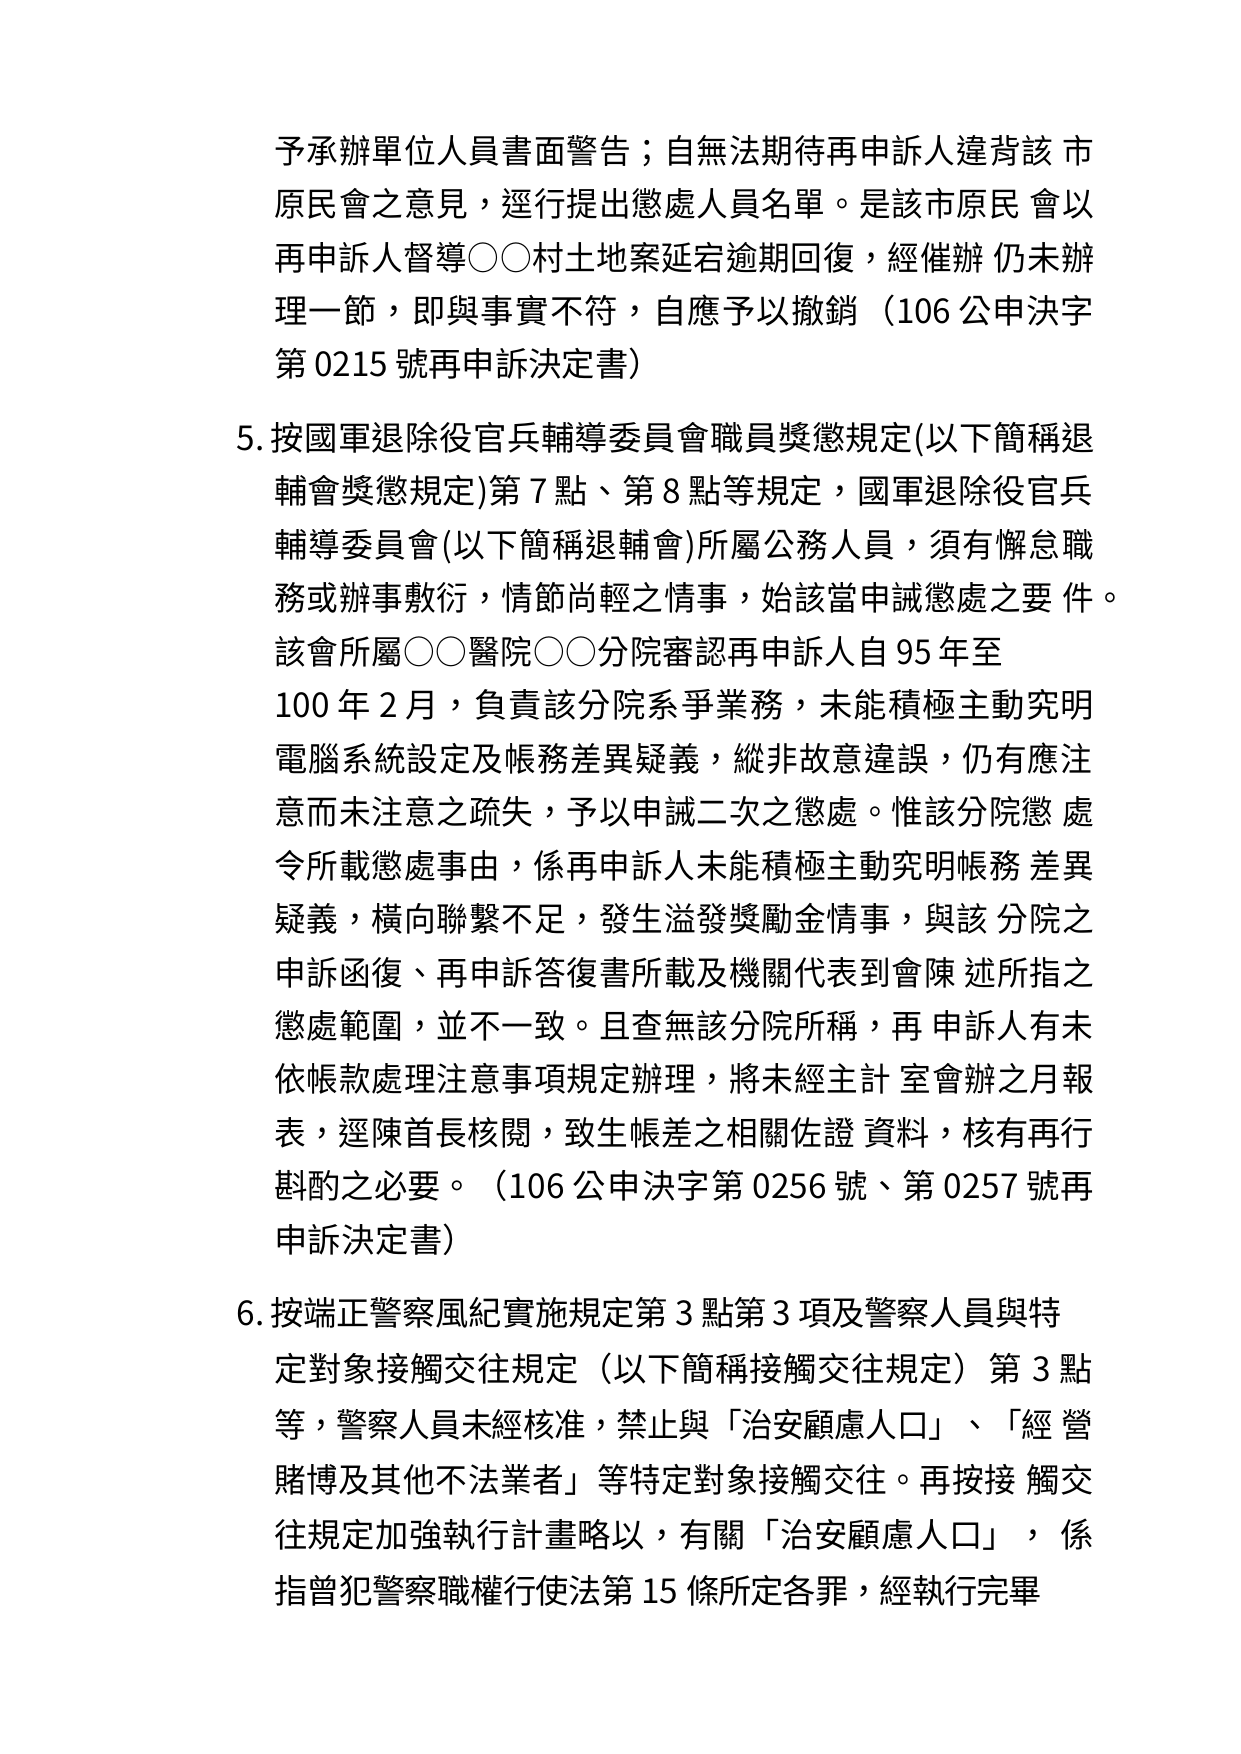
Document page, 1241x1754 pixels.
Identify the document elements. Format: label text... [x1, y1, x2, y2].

text 100年2月，負責該分院系爭業務，未能積極主動究明電腦系統設定及帳務差異疑義，縱非故意違誤，仍有應注 意而未注意之疏失，予以申誡二次之懲處。惟該分院懲 處令所載懲處事由，係再申訴人未能積極主動究明帳務 差異疑義，橫向聯繫不足，發生溢發獎勵金情事，與該 分院之申訴函復、再申訴答復書所載及機關代表到會陳 述所指之懲處範圍，並不一致。且查無該分院所稱，再 申訴人有未依帳款處理注意事項規定辦理，將未經主計 室會辦之月報表，逕陳首長核閱，致生帳差之相關佐證 資料，核有再行斟酌之必要。（106公申決字第0256號、第0257號再申訴決定書） [274, 679, 1094, 1262]
list 按國軍退除役官兵輔導委員會職員獎懲規定(以下簡稱退輔會獎懲規定)第7點、第8點等規定，國軍退除役官兵輔導委員會(以下簡稱退輔會)所屬公務人員，須有懈怠職 務或辦事敷衍，情節尚輕之情事，始該當申誡懲處之要 件。該會所屬○○醫院○○分院審認再申訴人自95年至 [236, 412, 1094, 674]
text 定對象接觸交往規定（以下簡稱接觸交往規定）第 3 點等，警察人員未經核准，禁止與「治安顧慮人口」、「經 營賭博及其他不法業者」等特定對象接觸交往。再按接 觸交往規定加強執行計畫略以，有關「治安顧慮人口」， 係指曾犯警察職權行使法第 15 條所定各罪，經執行完畢 [274, 1343, 1093, 1613]
list 按端正警察風紀實施規定第 3 點第 3 項及警察人員與特 [236, 1287, 1140, 1335]
text 予承辦單位人員書面警告；自無法期待再申訴人違背該 市原民會之意見，逕行提出懲處人員名單。是該市原民 會以再申訴人督導○○村土地案延宕逾期回復，經催辦 仍未辦理一節，即與事實不符，自應予以撤銷（106公申決字第0215號再申訴決定書） [274, 124, 1094, 386]
